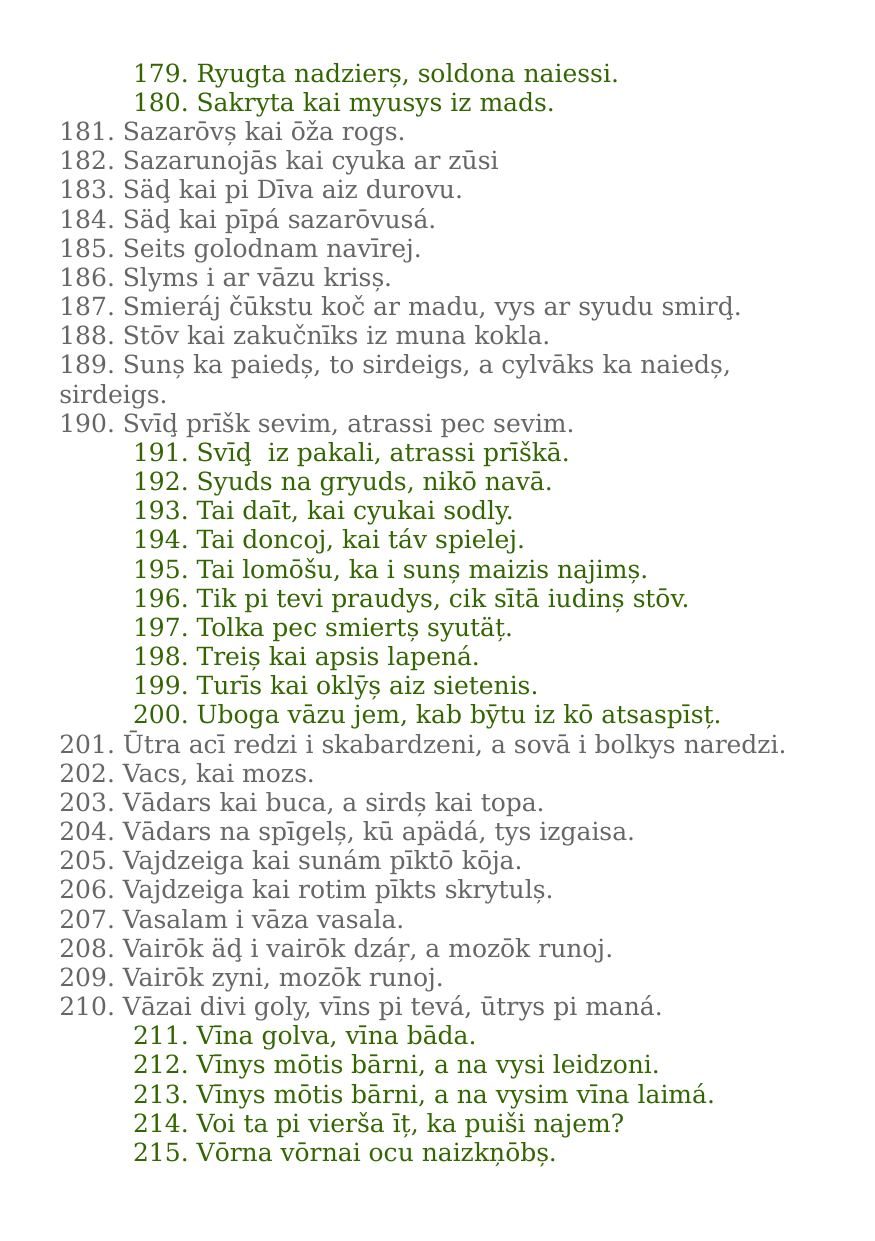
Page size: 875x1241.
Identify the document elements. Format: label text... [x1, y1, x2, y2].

text 191. Svīḑ iz pakali, atrassi prīškā. [59, 438, 815, 467]
text 198. Treiș kai apsis lapená. [59, 642, 815, 672]
text 180. Sakryta kai myusys iz mads. [59, 88, 815, 117]
text 196. Tik pi tevi praudys, cik sītā iudinș stōv. [59, 584, 815, 613]
text 192. Syuds na gryuds, nikō navā. [59, 467, 815, 497]
text 189. Sunș ka paiedș, to sirdeigs, a cylvāks ka naiedș, sirdeigs. [59, 351, 815, 409]
text 213. Vīnys mōtis bārni, a na vysim vīna laimá. [59, 1080, 815, 1109]
text 182. Sazarunojās kai cyuka ar zūsi [59, 147, 815, 176]
text 193. Tai daīt, kai cyukai sodly. [59, 497, 815, 526]
text 204. Vādars na spīgelș, kū apädá, tys izgaisa. [59, 817, 815, 847]
text 201. Ūtra acī redzi i skabardzeni, a sovā i bolkys naredzi. [59, 730, 815, 759]
text 205. Vajdzeiga kai sunám pīktō kōja. [59, 847, 815, 876]
text 186. Slyms i ar vāzu krisș. [59, 263, 815, 292]
text 212. Vīnys mōtis bārni, a na vysi leidzoni. [59, 1051, 815, 1080]
text 194. Tai doncoj, kai táv spielej. [59, 526, 815, 555]
text 197. Tolka pec smiertș syutäț. [59, 613, 815, 642]
text 214. Voi ta pi vierša īț, ka puiši najem? [59, 1109, 815, 1138]
text 181. Sazarōvș kai ōža rogs. [59, 117, 815, 147]
text 203. Vādars kai buca, a sirdș kai topa. [59, 788, 815, 817]
text 195. Tai lomōšu, ka i sunș maizis najimș. [59, 555, 815, 584]
text 210. Vāzai divi goly, vīns pi tevá, ūtrys pi maná. [59, 992, 815, 1022]
text 185. Seits golodnam navīrej. [59, 234, 815, 263]
text 200. Uboga vāzu jem, kab bȳtu iz kō atsaspīsț. [59, 701, 815, 730]
text 206. Vajdzeiga kai rotim pīkts skrytulș. [59, 876, 815, 905]
text 183. Säḑ kai pi Dīva aiz durovu. [59, 176, 815, 205]
text 209. Vairōk zyni, mozōk runoj. [59, 963, 815, 992]
text 199. Turīs kai oklȳș aiz sietenis. [59, 672, 815, 701]
text 188. Stōv kai zakučnīks iz muna kokla. [59, 322, 815, 351]
text 190. Svīḑ prīšk sevim, atrassi pec sevim. [59, 409, 815, 438]
text 179. Ryugta nadzierș, soldona naiessi. [59, 59, 815, 88]
text 211. Vīna golva, vīna bāda. [59, 1022, 815, 1051]
text 215. Vōrna vōrnai ocu naizkņōbș. [59, 1138, 815, 1167]
text 202. Vacs, kai mozs. [59, 759, 815, 788]
text 207. Vasalam i vāza vasala. [59, 905, 815, 934]
text 187. Smieráj čūkstu koč ar madu, vys ar syudu smirḑ. [59, 292, 815, 322]
text 184. Säḑ kai pīpá sazarōvusá. [59, 205, 815, 234]
text 208. Vairōk äḑ i vairōk dzáŗ, a mozōk runoj. [59, 934, 815, 963]
